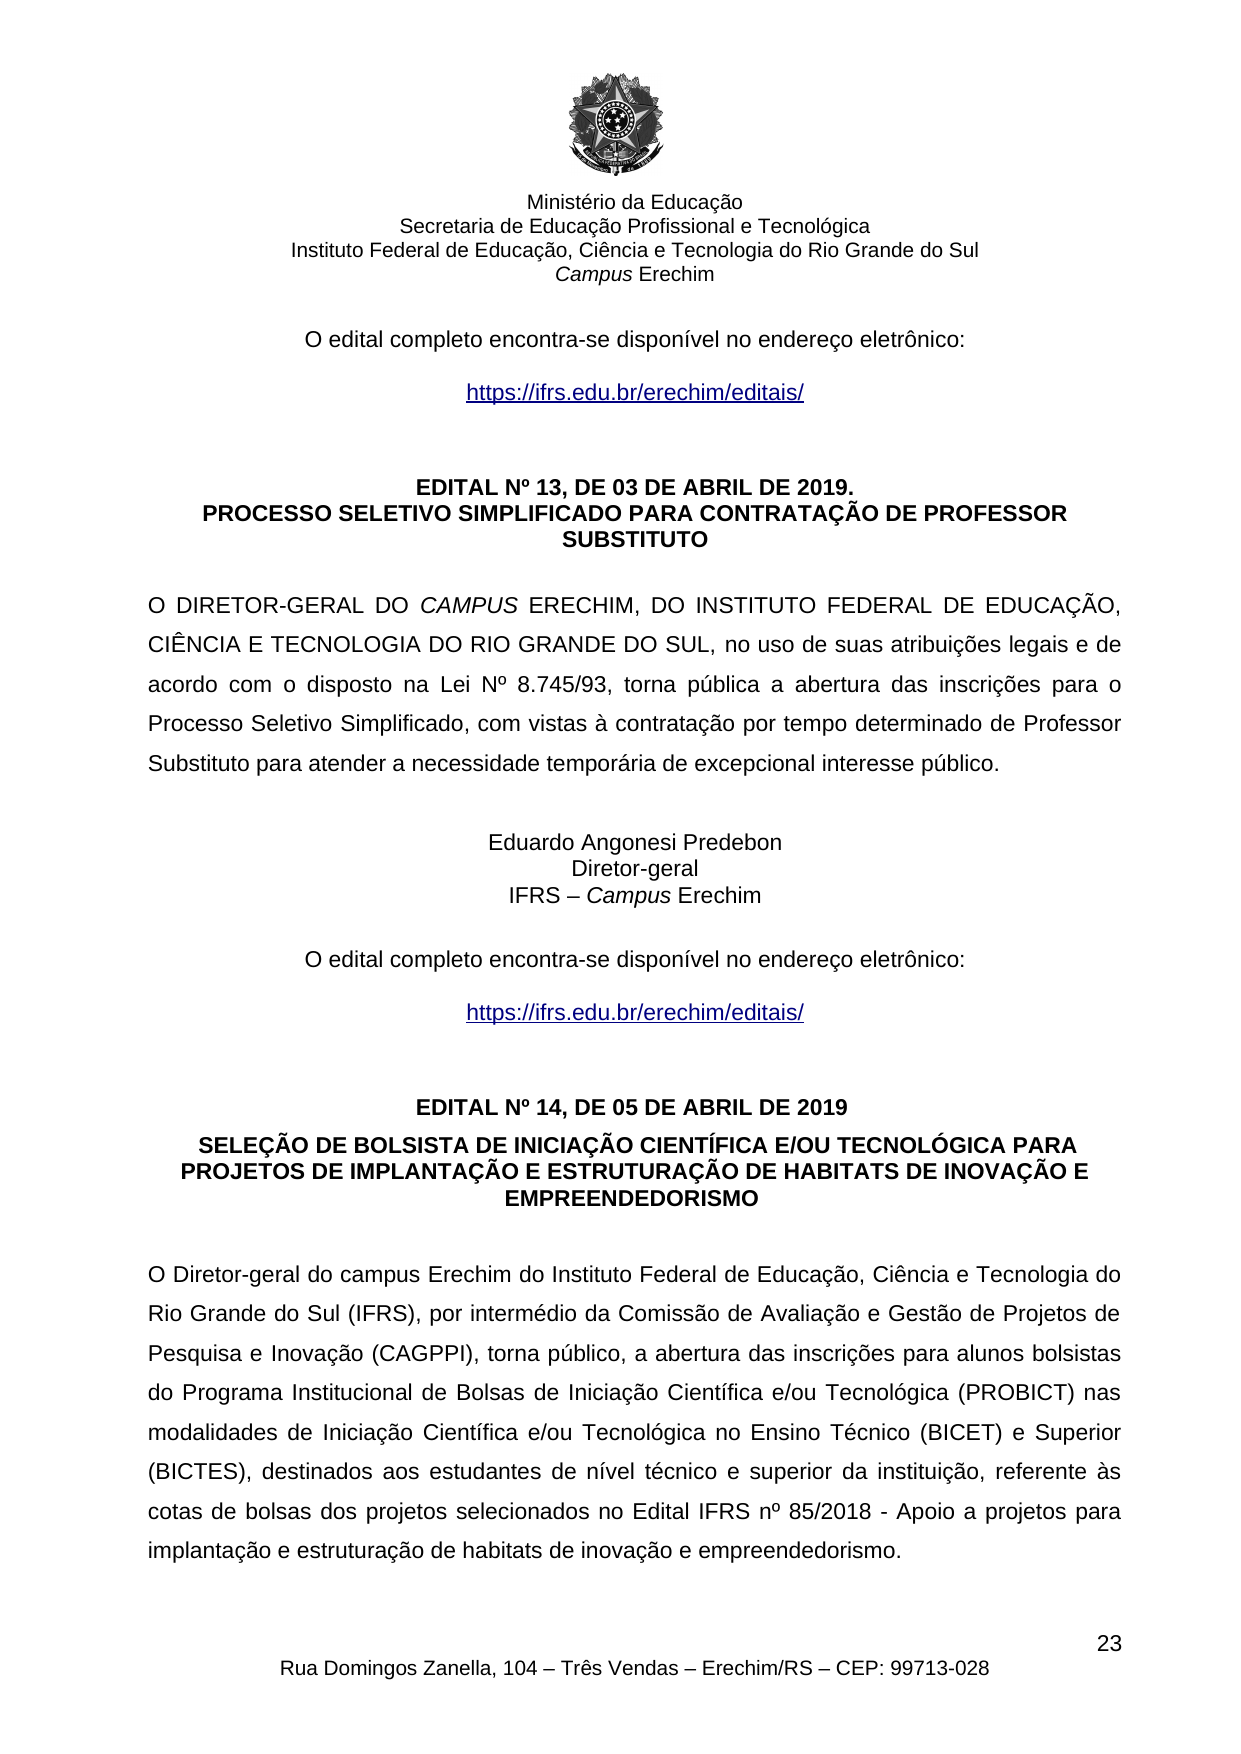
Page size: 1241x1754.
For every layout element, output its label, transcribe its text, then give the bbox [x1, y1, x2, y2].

text O DIRETOR-GERAL DO CAMPUS ERECHIM, DO INSTITUTO FEDERAL DE EDUCAÇÃO, CIÊNCIA E TECNOLOGIA DO RIO GRANDE DO SUL, no uso de suas atribuições legais e de acordo com o disposto na Lei Nº 8.745/93, torna pública a abertura das inscrições para o Processo Seletivo Simplificado, com vistas à contratação por tempo determinado de Professor Substituto para atender a necessidade temporária de excepcional interesse público. [148, 592, 1122, 776]
text O edital completo encontra-se disponível no endereço eletrônico: [148, 934, 1122, 976]
text Eduardo Angonesi Predebon [148, 829, 1122, 855]
text EDITAL Nº 13, DE 03 DE ABRIL DE 2019. [148, 473, 1122, 500]
text https://ifrs.edu.br/erechim/editais/ [148, 367, 1122, 408]
text Diretor-geral [148, 855, 1122, 882]
picture [568, 73, 664, 176]
text https://ifrs.edu.br/erechim/editais/ [148, 987, 1122, 1029]
text O edital completo encontra-se disponível no endereço eletrônico: [148, 314, 1122, 355]
text SELEÇÃO DE BOLSISTA DE INICIAÇÃO CIENTÍFICA E/OU TECNOLÓGICA PARA PROJETOS DE IMPLANTAÇÃO E ESTRUTURAÇÃO DE HABITATS DE INOVAÇÃO E EMPREENDEDORISMO [148, 1132, 1122, 1211]
text O Diretor-geral do campus Erechim do Instituto Federal de Educação, Ciência e Tecnologia do Rio Grande do Sul (IFRS), por intermédio da Comissão de Avaliação e Gestão de Projetos de Pesquisa e Inovação (CAGPPI), torna público, a abertura das inscrições para alunos bolsistas do Programa Institucional de Bolsas de Iniciação Científica e/ou Tecnológica (PROBICT) nas modalidades de Iniciação Científica e/ou Tecnológica no Ensino Técnico (BICET) e Superior (BICTES), destinados aos estudantes de nível técnico e superior da instituição, referente às cotas de bolsas dos projetos selecionados no Edital IFRS nº 85/2018 - Apoio a projetos para implantação e estruturação de habitats de inovação e empreendedorismo. [148, 1261, 1122, 1563]
text EDITAL Nº 14, DE 05 DE ABRIL DE 2019 [148, 1094, 1122, 1120]
text IFRS – Campus Erechim [148, 882, 1122, 908]
text PROCESSO SELETIVO SIMPLIFICADO PARA CONTRATAÇÃO DE PROFESSOR SUBSTITUTO [148, 500, 1122, 552]
